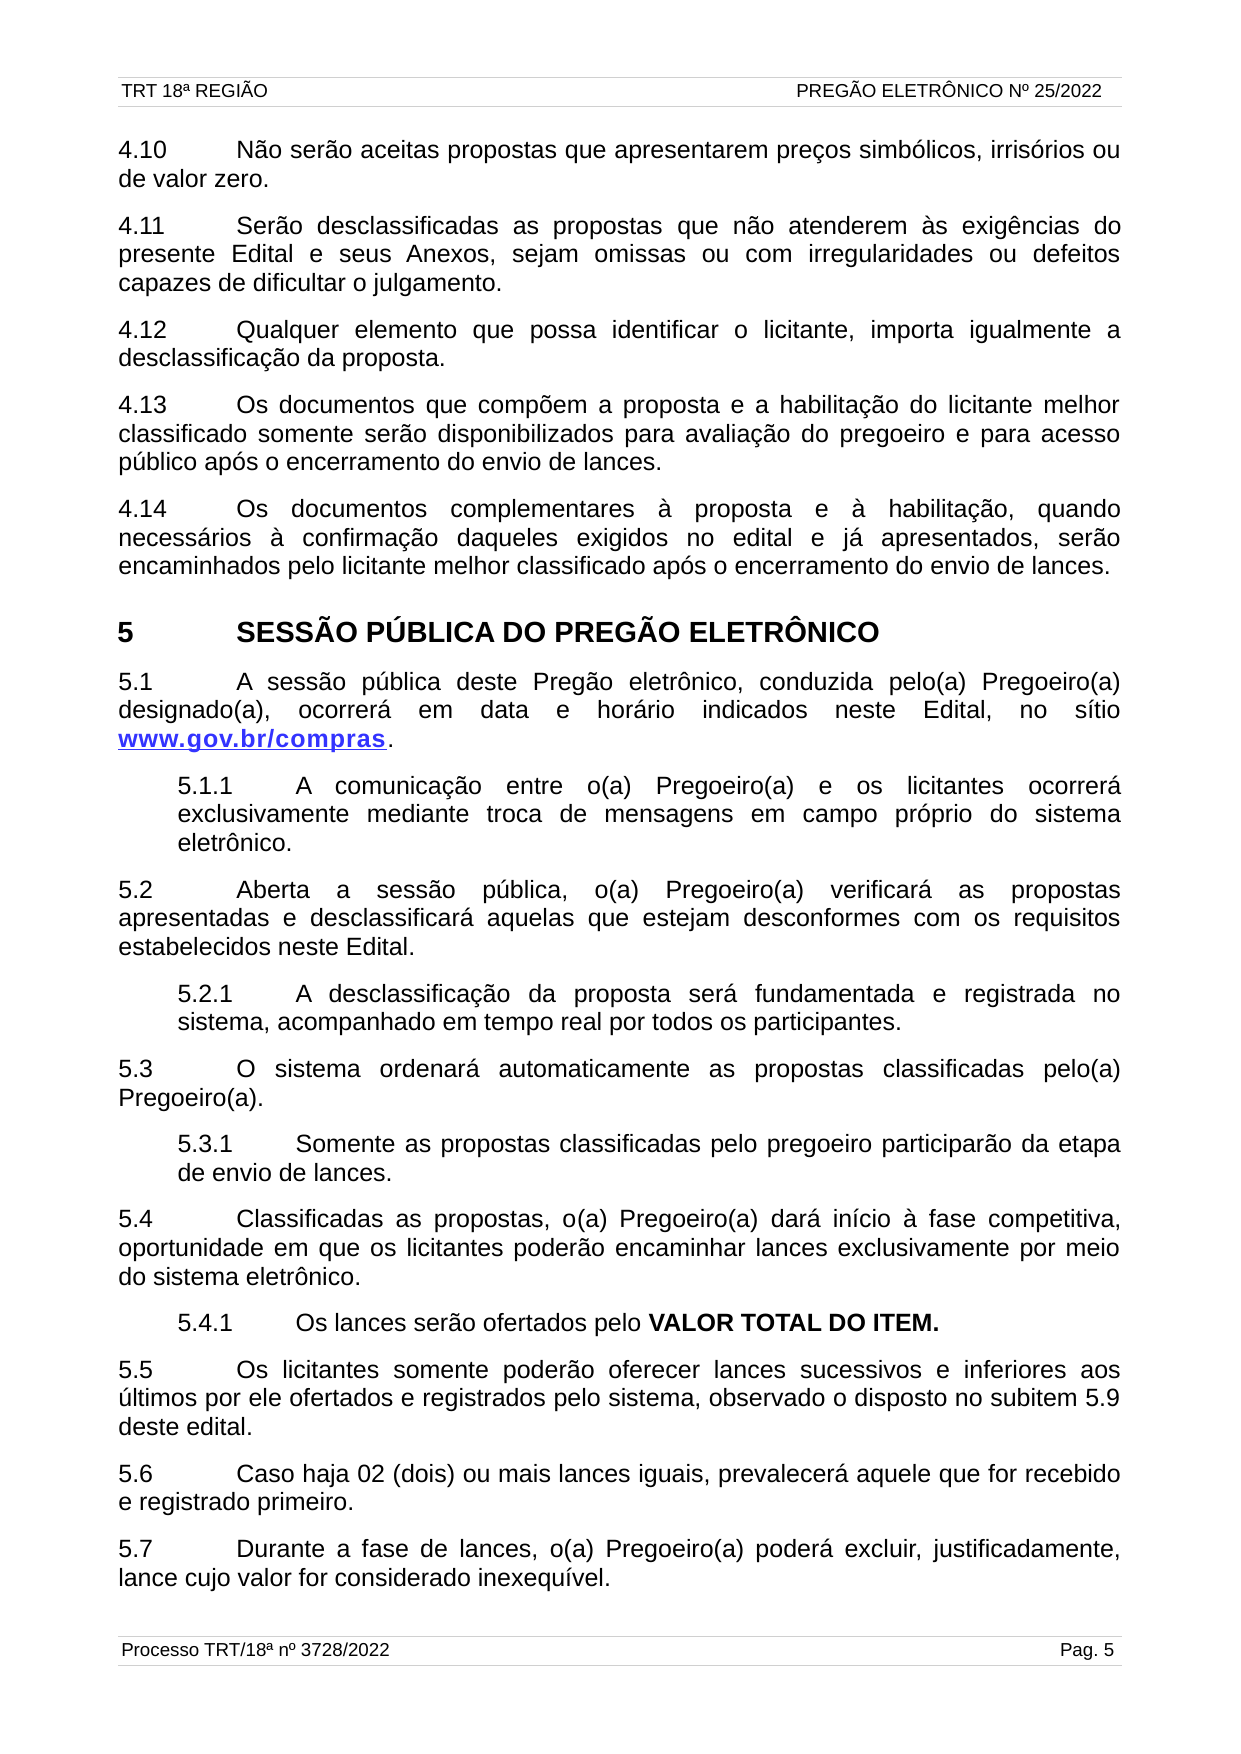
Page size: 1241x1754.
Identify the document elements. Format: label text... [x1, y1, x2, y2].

text 4.14 Os documentos complementares à proposta e à habilitação, quando necessários à confirmação daqueles exigidos no edital e já apresentados, serão encaminhados pelo licitante melhor classificado após o encerramento do envio de lances. [118, 494, 1122, 580]
list 4.12 Qualquer elemento que possa identificar o licitante, importa igualmente a desclassificação da proposta. [118, 315, 1122, 372]
text 5.5 Os licitantes somente poderão oferecer lances sucessivos e inferiores aos últimos por ele ofertados e registrados pelo sistema, observado o disposto no subitem 5.9 deste edital. [118, 1355, 1122, 1441]
text 4.13 Os documentos que compõem a proposta e a habilitação do licitante melhor classificado somente serão disponibilizados para avaliação do pregoeiro e para acesso público após o encerramento do envio de lances. [118, 390, 1122, 476]
text 5.6 Caso haja 02 (dois) ou mais lances iguais, prevalecerá aquele que for recebido e registrado primeiro. [118, 1459, 1122, 1516]
text 5.1.1 A comunicação entre o(a) Pregoeiro(a) e os licitantes ocorrerá exclusivamente mediante troca de mensagens em campo próprio do sistema eletrônico. [177, 771, 1122, 857]
text 5.2 Aberta a sessão pública, o(a) Pregoeiro(a) verificará as propostas apresentadas e desclassificará aquelas que estejam desconformes com os requisitos estabelecidos neste Edital. [118, 875, 1122, 961]
text 5 SESSÃO PÚBLICA DO PREGÃO ELETRÔNICO [117, 616, 1122, 649]
text 5.7 Durante a fase de lances, o(a) Pregoeiro(a) poderá excluir, justificadamente, lance cujo valor for considerado inexequível. [118, 1534, 1122, 1591]
text 5.3.1 Somente as propostas classificadas pelo pregoeiro participarão da etapa de envio de lances. [177, 1129, 1122, 1187]
text 5.4 Classificadas as propostas, o(a) Pregoeiro(a) dará início à fase competitiva, oportunidade em que os licitantes poderão encaminhar lances exclusivamente por meio do sistema eletrônico. [118, 1204, 1122, 1291]
text 5.1 A sessão pública deste Pregão eletrônico, conduzida pelo(a) Pregoeiro(a) designado(a), ocorrerá em data e horário indicados neste Edital, no sítio www.gov.br/compras. [118, 667, 1122, 753]
text 5.4.1 Os lances serão ofertados pelo VALOR TOTAL DO ITEM. [177, 1308, 1122, 1337]
text 5.2.1 A desclassificação da proposta será fundamentada e registrada no sistema, acompanhado em tempo real por todos os participantes. [177, 979, 1122, 1036]
text 5.3 O sistema ordenará automaticamente as propostas classificadas pelo(a) Pregoeiro(a). [118, 1054, 1122, 1111]
text 4.10 Não serão aceitas propostas que apresentarem preços simbólicos, irrisórios ou de valor zero. [118, 136, 1122, 193]
text 4.11 Serão desclassificadas as propostas que não atenderem às exigências do presente Edital e seus Anexos, sejam omissas ou com irregularidades ou defeitos capazes de dificultar o julgamento. [118, 211, 1122, 297]
